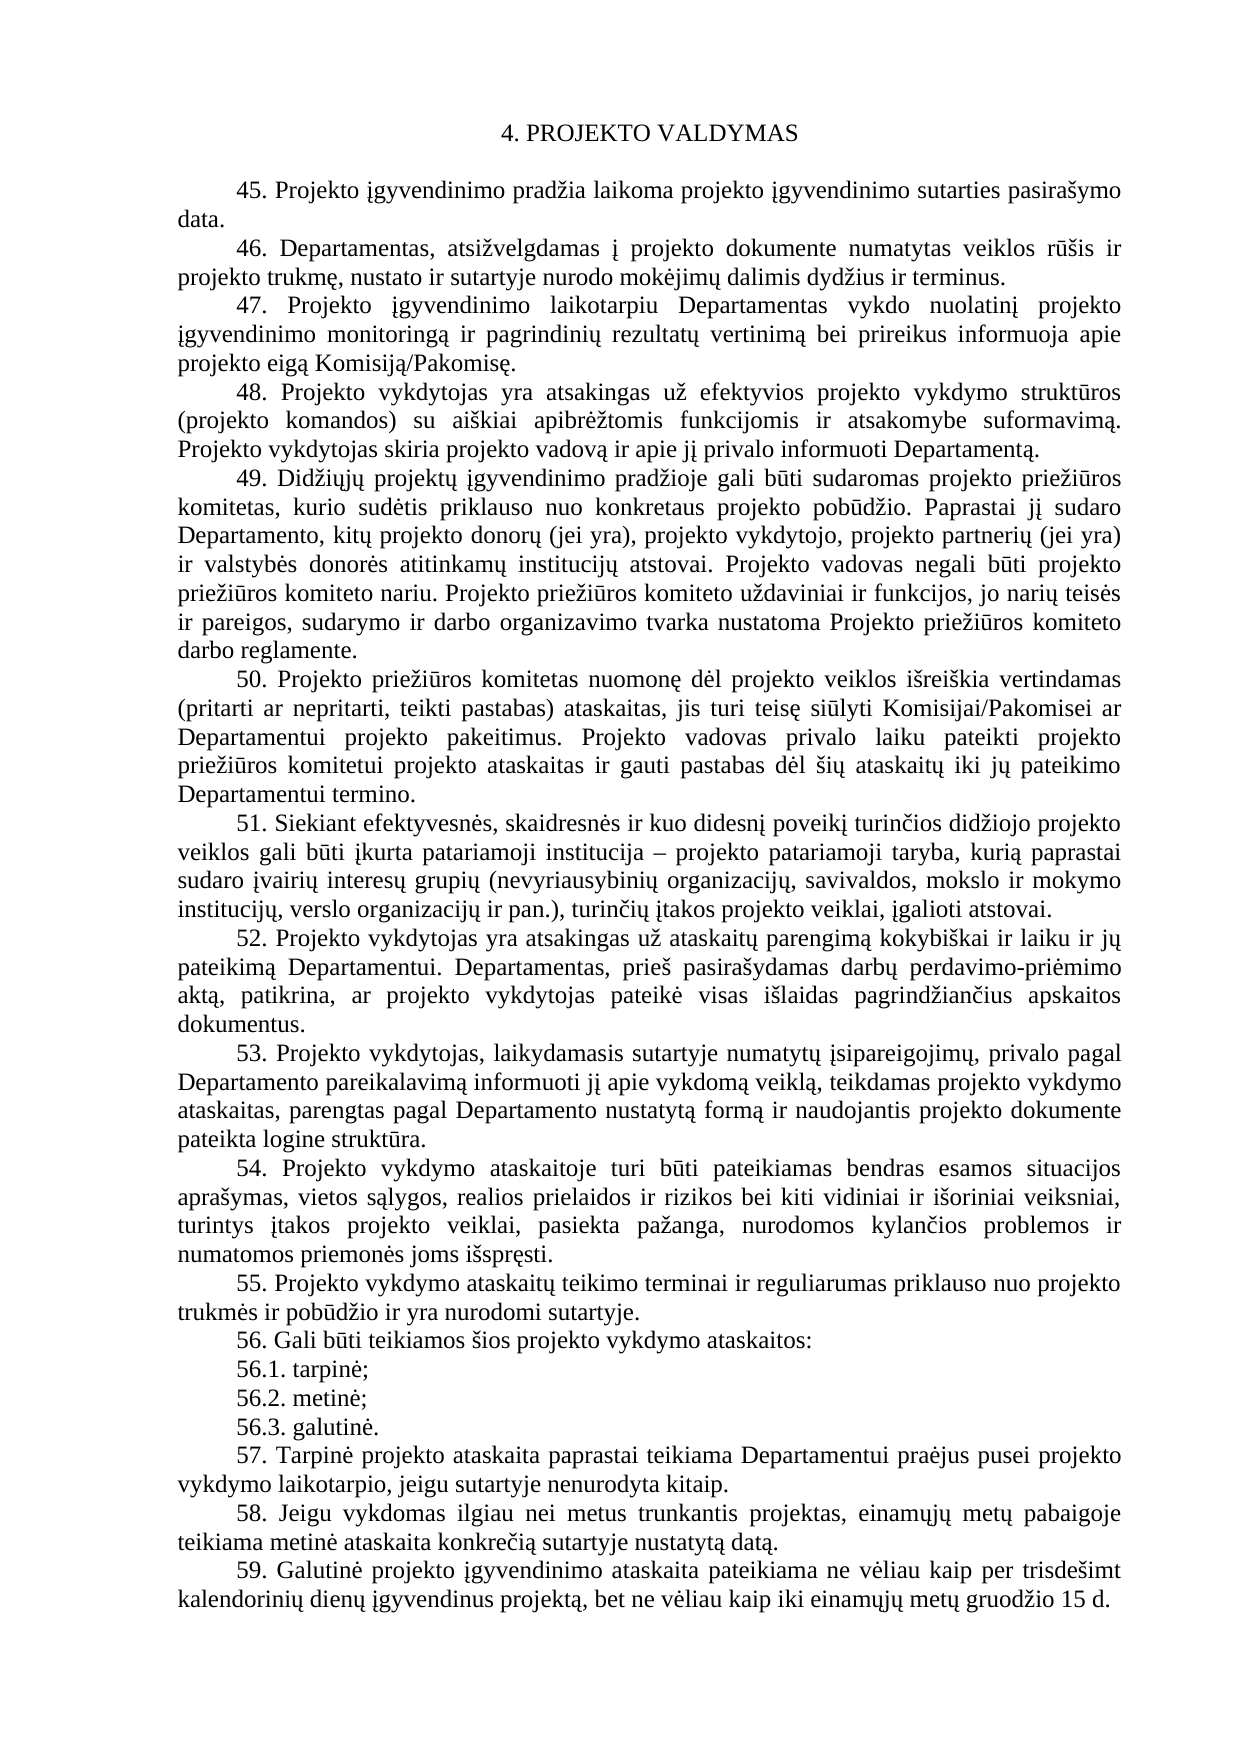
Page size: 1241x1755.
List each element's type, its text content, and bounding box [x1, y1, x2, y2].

text 59. Galutinė projekto įgyvendinimo ataskaita pateikiama ne vėliau kaip per trisdešimt kalendorinių dienų įgyvendinus projektą, bet ne vėliau kaip iki einamųjų metų gruodžio 15 d. [177, 1556, 1122, 1613]
text 48. Projekto vykdytojas yra atsakingas už efektyvios projekto vykdymo struktūros (projekto komandos) su aiškiai apibrėžtomis funkcijomis ir atsakomybe suformavimą. Projekto vykdytojas skiria projekto vadovą ir apie jį privalo informuoti Departamentą. [177, 377, 1122, 463]
text 54. Projekto vykdymo ataskaitoje turi būti pateikiamas bendras esamos situacijos aprašymas, vietos sąlygos, realios prielaidos ir rizikos bei kiti vidiniai ir išoriniai veiksniai, turintys įtakos projekto veiklai, pasiekta pažanga, nurodomos kylančios problemos ir numatomos priemonės joms išspręsti. [177, 1153, 1122, 1268]
text 47. Projekto įgyvendinimo laikotarpiu Departamentas vykdo nuolatinį projekto įgyvendinimo monitoringą ir pagrindinių rezultatų vertinimą bei prireikus informuoja apie projekto eigą Komisiją/Pakomisę. [177, 291, 1122, 377]
text 50. Projekto priežiūros komitetas nuomonę dėl projekto veiklos išreiškia vertindamas (pritarti ar nepritarti, teikti pastabas) ataskaitas, jis turi teisę siūlyti Komisijai/Pakomisei ar Departamentui projekto pakeitimus. Projekto vadovas privalo laiku pateikti projekto priežiūros komitetui projekto ataskaitas ir gauti pastabas dėl šių ataskaitų iki jų pateikimo Departamentui termino. [177, 664, 1122, 808]
text 56.3. galutinė. [177, 1412, 1122, 1441]
text 46. Departamentas, atsižvelgdamas į projekto dokumente numatytas veiklos rūšis ir projekto trukmę, nustato ir sutartyje nurodo mokėjimų dalimis dydžius ir terminus. [177, 233, 1122, 291]
text 4. PROJEKTO VALDYMAS [177, 118, 1122, 147]
text 55. Projekto vykdymo ataskaitų teikimo terminai ir reguliarumas priklauso nuo projekto trukmės ir pobūdžio ir yra nurodomi sutartyje. [177, 1268, 1122, 1326]
text 52. Projekto vykdytojas yra atsakingas už ataskaitų parengimą kokybiškai ir laiku ir jų pateikimą Departamentui. Departamentas, prieš pasirašydamas darbų perdavimo-priėmimo aktą, patikrina, ar projekto vykdytojas pateikė visas išlaidas pagrindžiančius apskaitos dokumentus. [177, 923, 1122, 1038]
text 49. Didžiųjų projektų įgyvendinimo pradžioje gali būti sudaromas projekto priežiūros komitetas, kurio sudėtis priklauso nuo konkretaus projekto pobūdžio. Paprastai jį sudaro Departamento, kitų projekto donorų (jei yra), projekto vykdytojo, projekto partnerių (jei yra) ir valstybės donorės atitinkamų institucijų atstovai. Projekto vadovas negali būti projekto priežiūros komiteto nariu. Projekto priežiūros komiteto uždaviniai ir funkcijos, jo narių teisės ir pareigos, sudarymo ir darbo organizavimo tvarka nustatoma Projekto priežiūros komiteto darbo reglamente. [177, 463, 1122, 664]
text 56. Gali būti teikiamos šios projekto vykdymo ataskaitos: [177, 1326, 1122, 1354]
text 56.1. tarpinė; [177, 1354, 1122, 1383]
text 51. Siekiant efektyvesnės, skaidresnės ir kuo didesnį poveikį turinčios didžiojo projekto veiklos gali būti įkurta patariamoji institucija – projekto patariamoji taryba, kurią paprastai sudaro įvairių interesų grupių (nevyriausybinių organizacijų, savivaldos, mokslo ir mokymo institucijų, verslo organizacijų ir pan.), turinčių įtakos projekto veiklai, įgalioti atstovai. [177, 808, 1122, 923]
text 45. Projekto įgyvendinimo pradžia laikoma projekto įgyvendinimo sutarties pasirašymo data. [177, 176, 1122, 233]
text 57. Tarpinė projekto ataskaita paprastai teikiama Departamentui praėjus pusei projekto vykdymo laikotarpio, jeigu sutartyje nenurodyta kitaip. [177, 1441, 1122, 1498]
text 58. Jeigu vykdomas ilgiau nei metus trunkantis projektas, einamųjų metų pabaigoje teikiama metinė ataskaita konkrečią sutartyje nustatytą datą. [177, 1498, 1122, 1556]
text 53. Projekto vykdytojas, laikydamasis sutartyje numatytų įsipareigojimų, privalo pagal Departamento pareikalavimą informuoti jį apie vykdomą veiklą, teikdamas projekto vykdymo ataskaitas, parengtas pagal Departamento nustatytą formą ir naudojantis projekto dokumente pateikta logine struktūra. [177, 1038, 1122, 1153]
text 56.2. metinė; [177, 1383, 1122, 1412]
